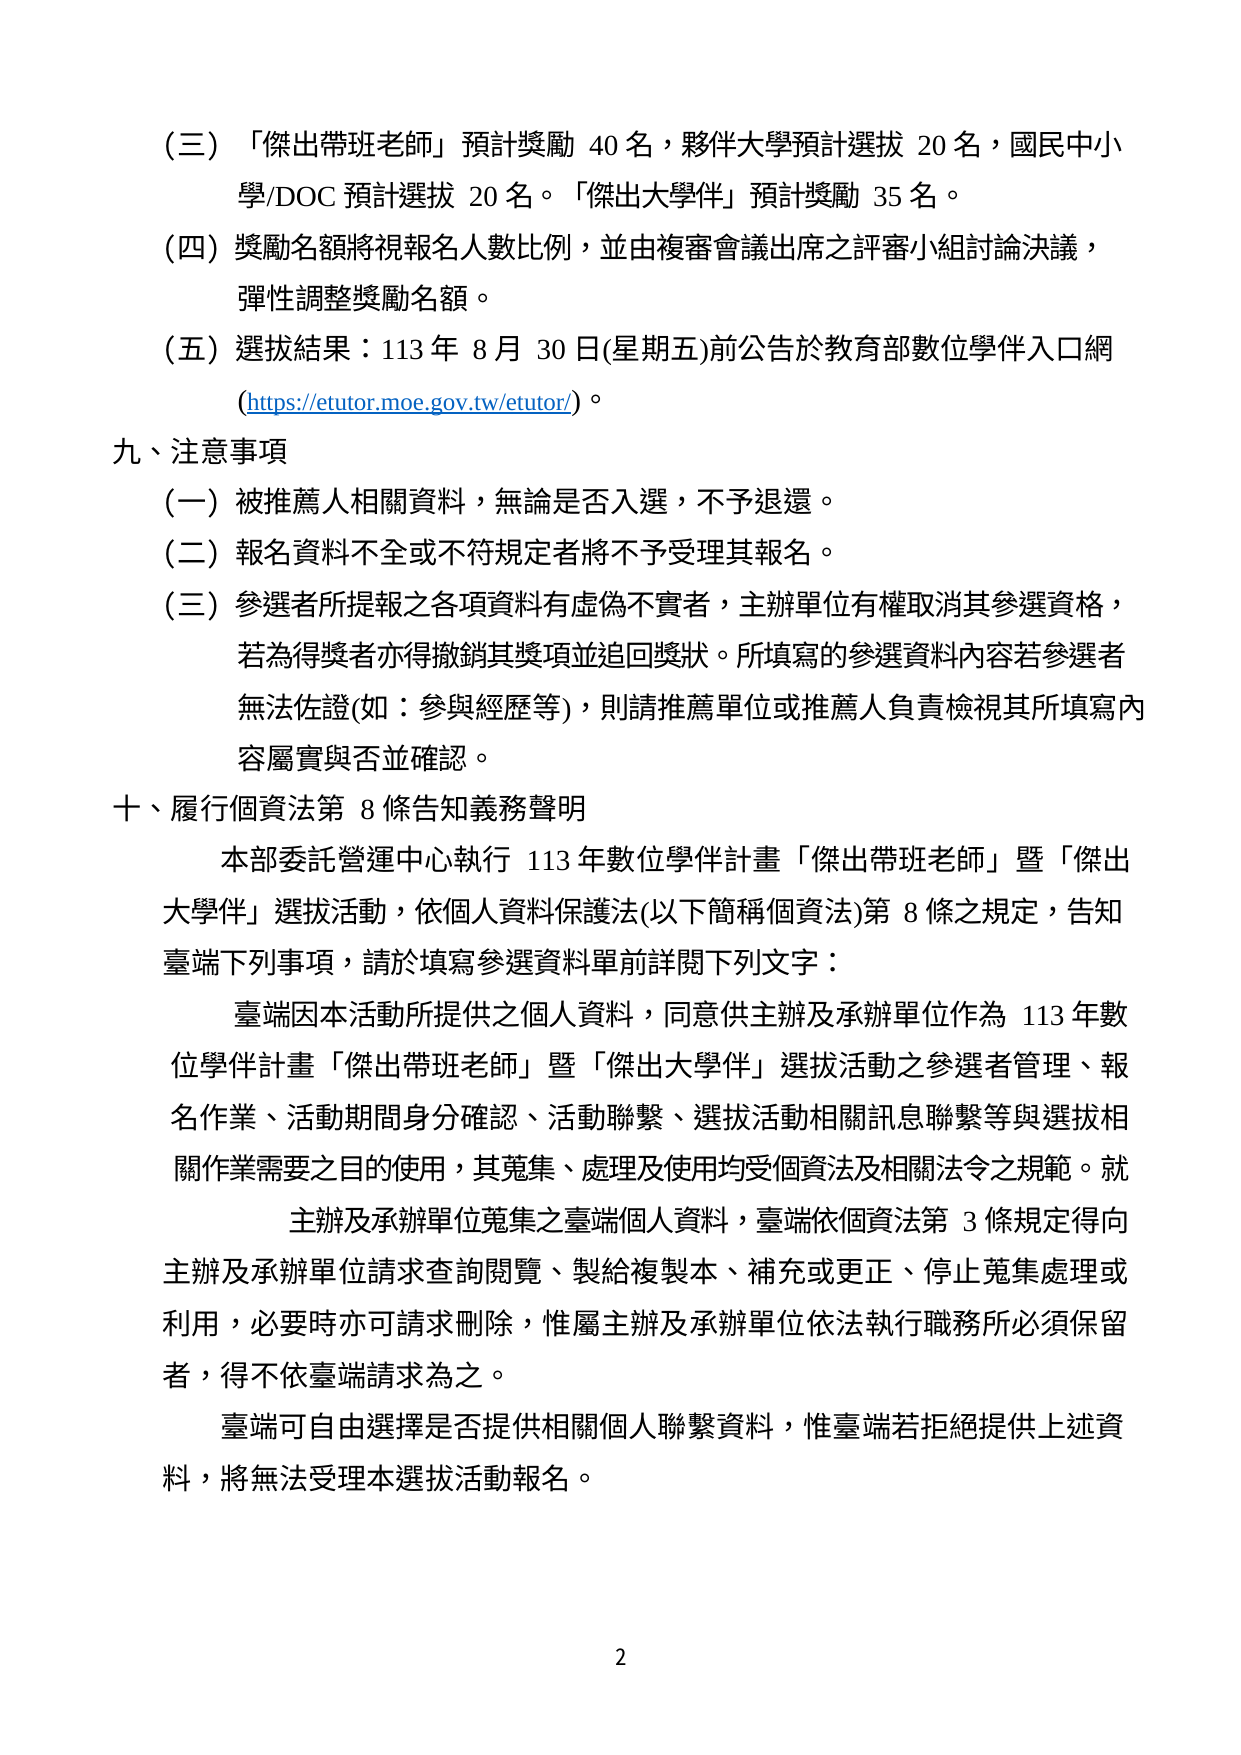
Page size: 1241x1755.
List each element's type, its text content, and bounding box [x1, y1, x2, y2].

text 臺端因本活動所提供之個人資料，同意供主辦及承辦單位作為 113 年數位學伴計畫「傑出帶班老師」暨「傑出大學伴」選拔活動之參選者管理、報名作業、活動期間身分確認、活動聯繫、選拔活動相關訊息聯繫等與選拔相關作業需要之目的使用，其蒐集、處理及使用均受個資法及相關法令之規範。就主辦及承辦單位蒐集之臺端個人資料，臺端依個資法第 3 條規定得向 [162, 991, 1129, 1240]
text (三) 「傑出帶班老師」預計獎勵 40 名，夥伴大學預計選拔 20 名，國民中小學/DOC 預計選拔 20 名。「傑出大學伴」預計獎勵 35 名。 [162, 121, 1129, 215]
text 大學伴」選拔活動，依個人資料保護法(以下簡稱個資法)第 8 條之規定，告知臺端下列事項，請於填寫參選資料單前詳閱下列文字： [162, 888, 1129, 982]
text (五) 選拔結果：113 年 8 月 30 日(星期五)前公告於教育部數位學伴入口網 [162, 327, 1168, 368]
text 十、履行個資法第 8 條告知義務聲明 [112, 787, 1168, 827]
text 臺端可自由選擇是否提供相關個人聯繫資料，惟臺端若拒絕提供上述資料，將無法受理本選拔活動報名。 [162, 1404, 1129, 1498]
text (三) 參選者所提報之各項資料有虛偽不實者，主辦單位有權取消其參選資格， 若為得獎者亦得撤銷其獎項並追回獎狀。所填寫的參選資料內容若參選者無法佐證(如：參與經歷等)，則請推薦單位或推薦人負責檢視其所填寫內容屬實與否並確認。 [162, 581, 1154, 778]
text (四) 獎勵名額將視報名人數比例，並由複審會議出席之評審小組討論決議， 彈性調整獎勵名額。 [162, 224, 1129, 318]
text (https://etutor.moe.gov.tw/etutor/)。九、注意事項 [112, 377, 613, 471]
text (二) 報名資料不全或不符規定者將不予受理其報名。 [162, 529, 1168, 572]
text 主辦及承辦單位請求查詢閱覽、製給複製本、補充或更正、停止蒐集處理或利用，必要時亦可請求刪除，惟屬主辦及承辦單位依法執行職務所必須保留者，得不依臺端請求為之。 [162, 1249, 1129, 1394]
text 本部委託營運中心執行 113 年數位學伴計畫「傑出帶班老師」暨「傑出 [220, 837, 1168, 879]
text (一) 被推薦人相關資料，無論是否入選，不予退還。 [162, 480, 1168, 520]
